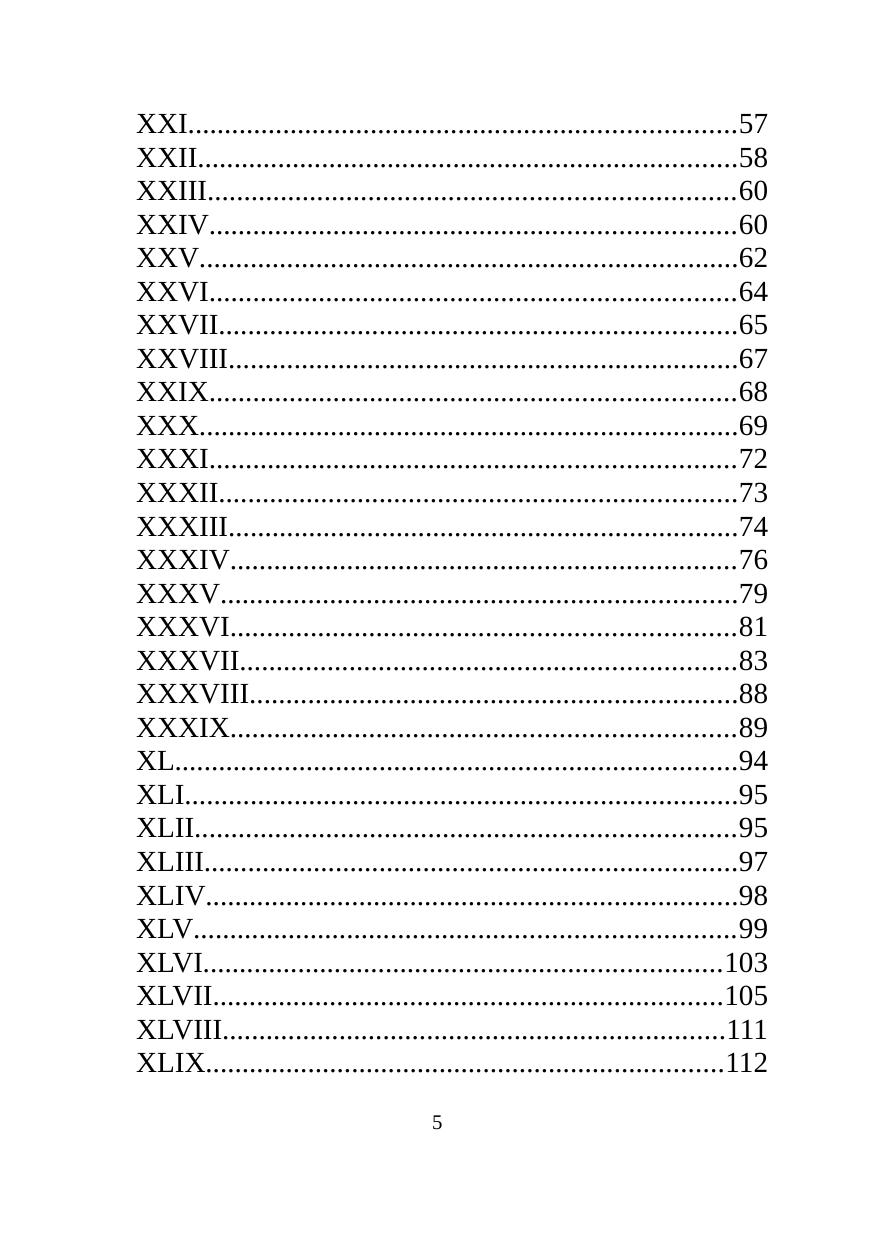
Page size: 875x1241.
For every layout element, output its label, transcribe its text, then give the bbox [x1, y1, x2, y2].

text XLIX 112 [136, 1045, 768, 1079]
text XLII 95 [136, 811, 768, 844]
text XLVIII 111 [136, 1012, 768, 1045]
text XLVI 103 [136, 945, 768, 978]
text XXXVIII 88 [136, 676, 768, 710]
text XXX 69 [136, 408, 768, 442]
text XLVII 105 [136, 978, 768, 1012]
text XXIV 60 [136, 207, 768, 240]
text XXXII 73 [136, 475, 768, 509]
text XXVII 65 [136, 307, 768, 341]
text XXIII 60 [136, 173, 768, 207]
text XXXIV 76 [136, 542, 768, 576]
text XXXV 79 [136, 576, 768, 609]
text XXV 62 [136, 240, 768, 274]
text XXI 57 [136, 106, 768, 140]
text XLV 99 [136, 911, 768, 945]
text XXIX 68 [136, 374, 768, 408]
text XXXVI 81 [136, 609, 768, 643]
text XXXIII 74 [136, 509, 768, 542]
text XXXI 72 [136, 442, 768, 475]
text XXII 58 [136, 140, 768, 173]
text XLIV 98 [136, 878, 768, 911]
text XXVI 64 [136, 274, 768, 307]
text XLI 95 [136, 777, 768, 811]
text XXXVII 83 [136, 643, 768, 676]
text XL 94 [136, 743, 768, 777]
text XXVIII 67 [136, 341, 768, 374]
text XXXIX 89 [136, 710, 768, 743]
text XLIII 97 [136, 844, 768, 878]
